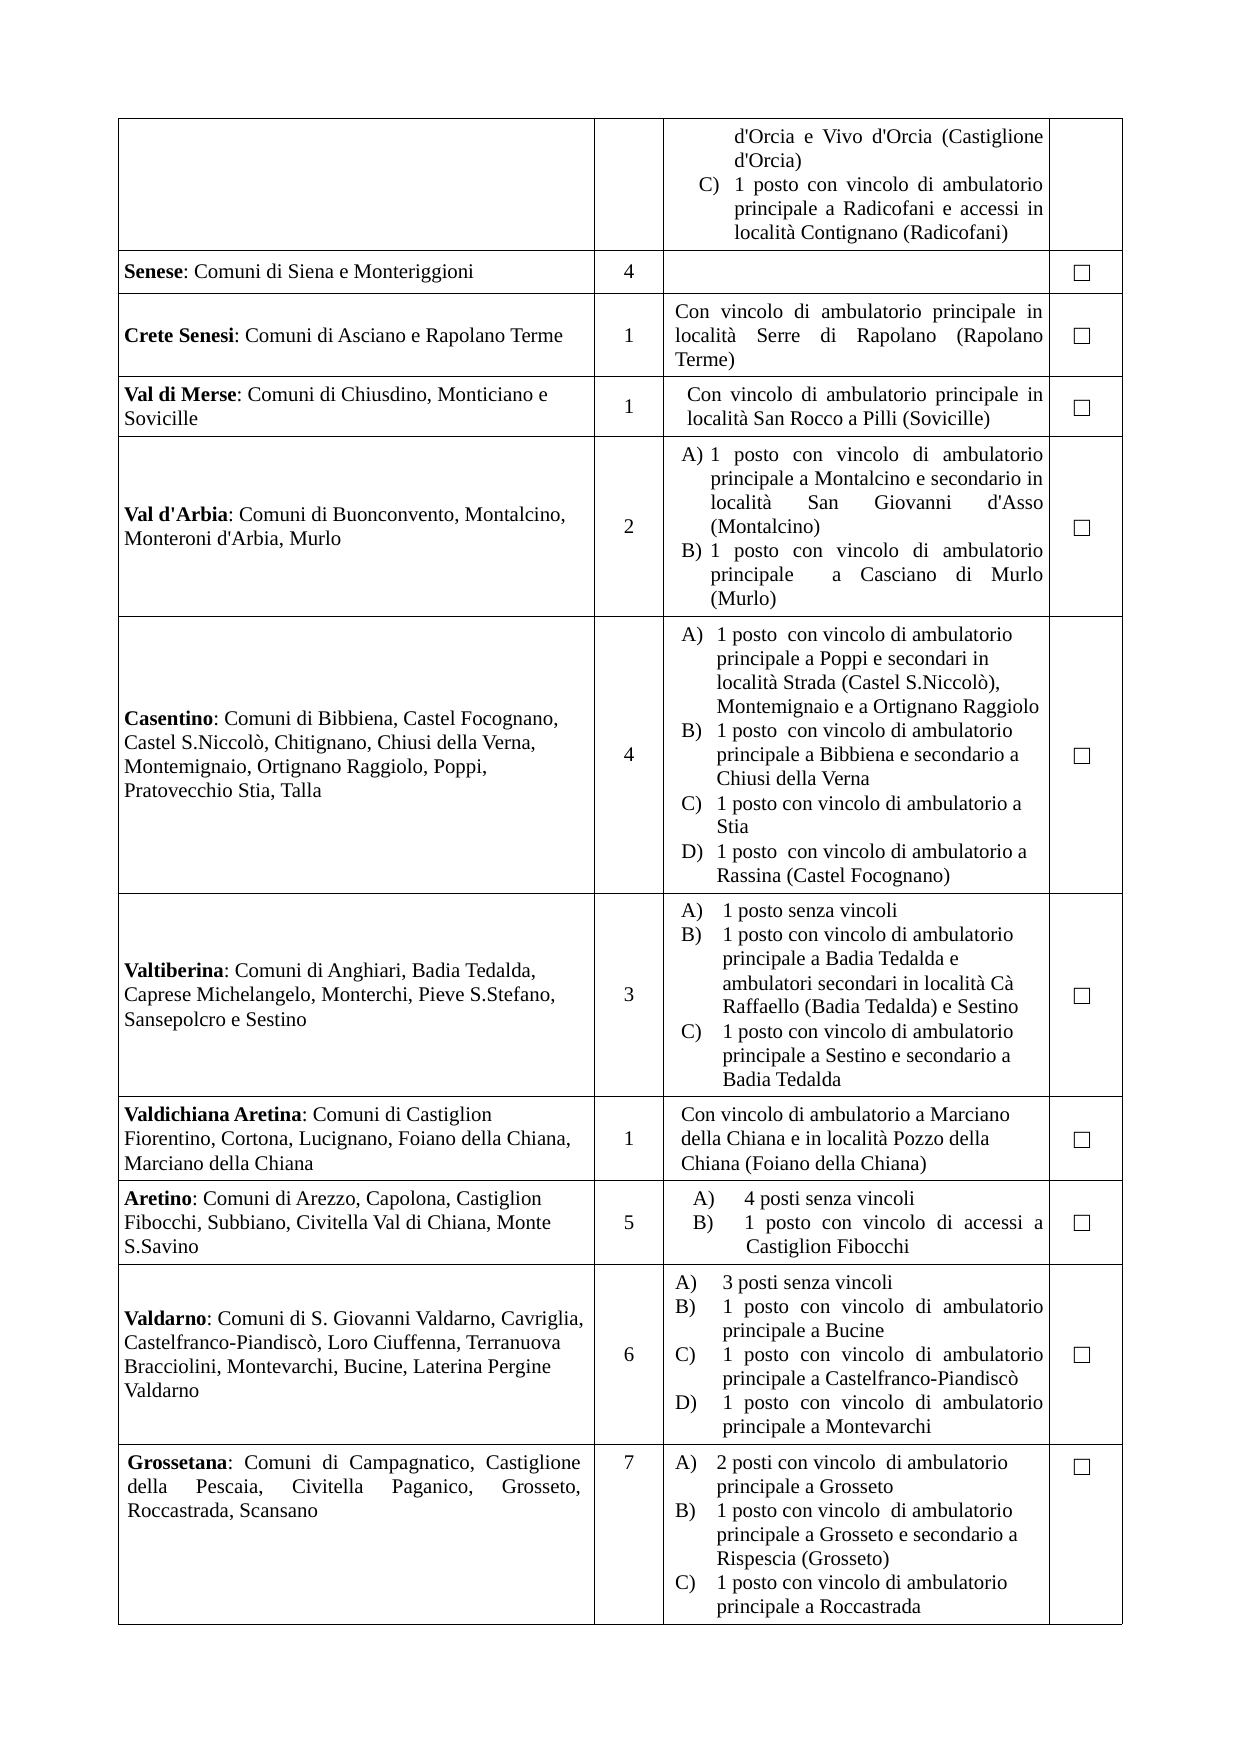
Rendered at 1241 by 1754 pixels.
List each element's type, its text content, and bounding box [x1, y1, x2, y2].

table_cell Val di Merse: Comuni di Chiusdino, Monticiano e Sovicille [119, 377, 594, 436]
table_cell Crete Senesi: Comuni di Asciano e Rapolano Terme [119, 294, 594, 376]
table_cell □ [1050, 437, 1122, 616]
table_cell □ [1050, 1265, 1122, 1444]
table_cell □ [1050, 1097, 1122, 1180]
table_cell 5 [595, 1181, 663, 1264]
table_cell [119, 119, 594, 250]
table_cell 4 [595, 251, 663, 293]
table_cell Valdichiana Aretina: Comuni di Castiglion Fiorentino, Cortona, Lucignano, Foiano della Chiana, Marciano della Chiana [119, 1097, 594, 1180]
table_cell 1 [595, 294, 663, 376]
table_cell □ [1050, 1445, 1122, 1624]
table_cell □ [1050, 377, 1122, 436]
table_cell 1 posto con vincolo di ambulatorio principale a Montalcino e secondario in località San Giovanni d'Asso (Montalcino) 1 posto con vincolo di ambulatorio principale a Casciano di Murlo (Murlo) [664, 437, 1049, 616]
table_cell Con vincolo di ambulatorio principale in località San Rocco a Pilli (Sovicille) [664, 377, 1049, 436]
table_cell Grossetana: Comuni di Campagnatico, Castiglione della Pescaia, Civitella Paganico, Grosseto, Roccastrada, Scansano [119, 1445, 594, 1624]
table_cell □ [1050, 1181, 1122, 1264]
table_cell [1050, 119, 1122, 250]
table_cell d'Orcia e Vivo d'Orcia (Castiglione d'Orcia) 1 posto con vincolo di ambulatorio principale a Radicofani e accessi in località Contignano (Radicofani) [664, 119, 1049, 250]
table_cell Senese: Comuni di Siena e Monteriggioni [119, 251, 594, 293]
table_cell Casentino: Comuni di Bibbiena, Castel Focognano, Castel S.Niccolò, Chitignano, Chiusi della Verna, Montemignaio, Ortignano Raggiolo, Poppi, Pratovecchio Stia, Talla [119, 617, 594, 892]
table_cell 2 [595, 437, 663, 616]
table_cell 1 [595, 377, 663, 436]
table_cell Valdarno: Comuni di S. Giovanni Valdarno, Cavriglia, Castelfranco-Piandiscò, Loro Ciuffenna, Terranuova Bracciolini, Montevarchi, Bucine, Laterina Pergine Valdarno [119, 1265, 594, 1444]
table_cell 3 [595, 894, 663, 1096]
table_cell 1 posto senza vincoli 1 posto con vincolo di ambulatorio principale a Badia Tedalda e ambulatori secondari in località Cà Raffaello (Badia Tedalda) e Sestino 1 posto con vincolo di ambulatorio principale a Sestino e secondario a Badia Tedalda [664, 894, 1049, 1096]
table_cell □ [1050, 294, 1122, 376]
table_cell Val d'Arbia: Comuni di Buonconvento, Montalcino, Monteroni d'Arbia, Murlo [119, 437, 594, 616]
table_cell [595, 119, 663, 250]
table_cell Con vincolo di ambulatorio principale in località Serre di Rapolano (Rapolano Terme) [664, 294, 1049, 376]
table_cell 4 posti senza vincoli 1 posto con vincolo di accessi a Castiglion Fibocchi [664, 1181, 1049, 1264]
table_cell □ [1050, 251, 1122, 293]
table_cell Valtiberina: Comuni di Anghiari, Badia Tedalda, Caprese Michelangelo, Monterchi, Pieve S.Stefano, Sansepolcro e Sestino [119, 894, 594, 1096]
table_cell □ [1050, 617, 1122, 892]
table_cell 4 [595, 617, 663, 892]
table_cell 1 posto con vincolo di ambulatorio principale a Poppi e secondari in località Strada (Castel S.Niccolò), Montemignaio e a Ortignano Raggiolo 1 posto con vincolo di ambulatorio principale a Bibbiena e secondario a Chiusi della Verna 1 posto con vincolo di ambulatorio a Stia 1 posto con vincolo di ambulatorio a Rassina (Castel Focognano) [664, 617, 1049, 892]
table_cell 3 posti senza vincoli 1 posto con vincolo di ambulatorio principale a Bucine 1 posto con vincolo di ambulatorio principale a Castelfranco-Piandiscò 1 posto con vincolo di ambulatorio principale a Montevarchi [664, 1265, 1049, 1444]
table_cell Aretino: Comuni di Arezzo, Capolona, Castiglion Fibocchi, Subbiano, Civitella Val di Chiana, Monte S.Savino [119, 1181, 594, 1264]
table_cell □ [1050, 894, 1122, 1096]
table_cell 7 [595, 1445, 663, 1624]
table_cell 1 [595, 1097, 663, 1180]
table_cell Con vincolo di ambulatorio a Marciano della Chiana e in località Pozzo della Chiana (Foiano della Chiana) [664, 1097, 1049, 1180]
table_cell [664, 251, 1049, 293]
table_cell 2 posti con vincolo di ambulatorio principale a Grosseto 1 posto con vincolo di ambulatorio principale a Grosseto e secondario a Rispescia (Grosseto) 1 posto con vincolo di ambulatorio principale a Roccastrada 1 posto con vincolo di ambulatorio principale a Roccastrada e secondario in località Ribolla (Comune di Roccastrada) 1 posto con vincolo di ambulatorio principale a Roccastrada e secondario in località Roccatederighi (Comune di Roccastrada) 1 posto con vincolo di ambulatorio principale a Civitella Paganico e secondario in località Pari (Civitella Paganico) 1 posto con vincolo ambulatorio principale a Seggiano [664, 1445, 1049, 1624]
table_cell 6 [595, 1265, 663, 1444]
